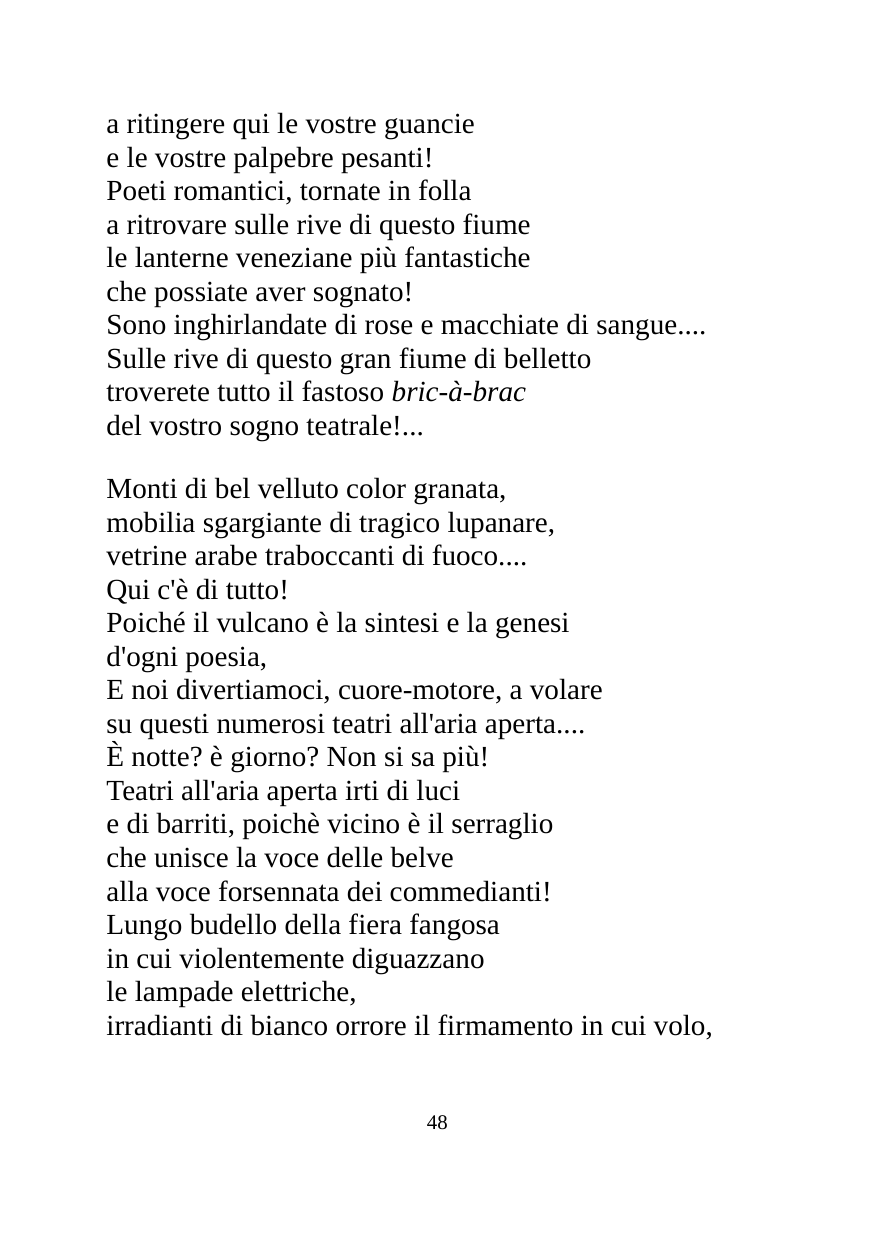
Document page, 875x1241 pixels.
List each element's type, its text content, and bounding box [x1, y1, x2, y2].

text Monti di bel velluto color granata, mobilia sgargiante di tragico lupanare, vetrine arabe traboccanti di fuoco.... Qui c'è di tutto! Poiché il vulcano è la sintesi e la genesi d'ogni poesia, E noi divertiamoci, cuore-motore, a volare su questi numerosi teatri all'aria aperta.... È notte? è giorno? Non si sa più! Teatri all'aria aperta irti di luci e di barriti, poichè vicino è il serraglio che unisce la voce delle belve alla voce forsennata dei commedianti! Lungo budello della fiera fangosa in cui violentemente diguazzano le lampade elettriche, irradianti di bianco orrore il firmamento in cui volo, [106, 471, 768, 1041]
text a ritingere qui le vostre guancie e le vostre palpebre pesanti! Poeti romantici, tornate in folla a ritrovare sulle rive di questo fiume le lanterne veneziane più fantastiche che possiate aver sognato! Sono inghirlandate di rose e macchiate di sangue.... Sulle rive di questo gran fiume di belletto troverete tutto il fastoso bric-à-brac del vostro sogno teatrale!... [106, 106, 768, 442]
